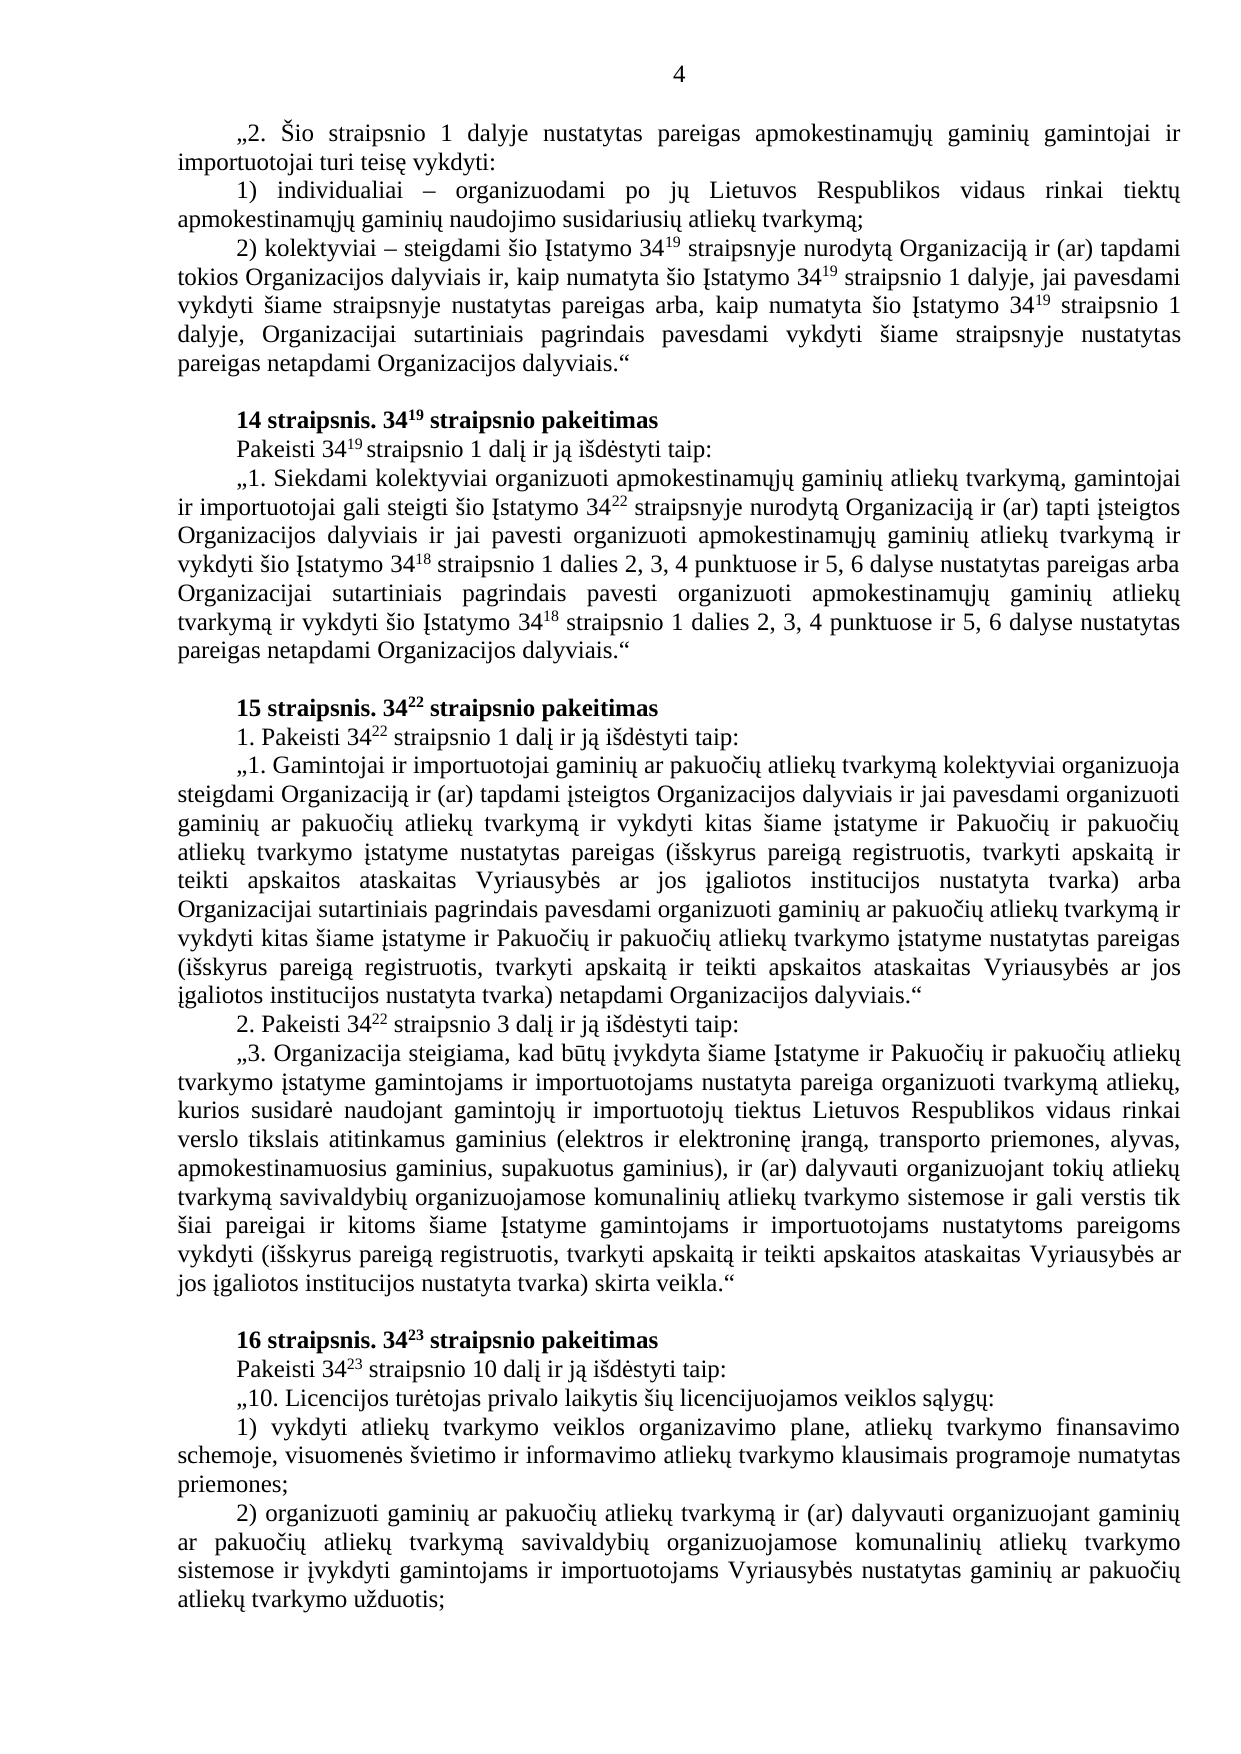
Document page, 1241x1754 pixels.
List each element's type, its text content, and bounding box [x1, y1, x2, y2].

text „2. Šio straipsnio 1 dalyje nustatytas pareigas apmokestinamųjų gaminių gamintojai ir importuotojai turi teisę vykdyti: [177, 118, 1181, 176]
text „1. Gamintojai ir importuotojai gaminių ar pakuočių atliekų tvarkymą kolektyviai organizuoja steigdami Organizaciją ir (ar) tapdami įsteigtos Organizacijos dalyviais ir jai pavesdami organizuoti gaminių ar pakuočių atliekų tvarkymą ir vykdyti kitas šiame įstatyme ir Pakuočių ir pakuočių atliekų tvarkymo įstatyme nustatytas pareigas (išskyrus pareigą registruotis, tvarkyti apskaitą ir teikti apskaitos ataskaitas Vyriausybės ar jos įgaliotos institucijos nustatyta tvarka) arba Organizacijai sutartiniais pagrindais pavesdami organizuoti gaminių ar pakuočių atliekų tvarkymą ir vykdyti kitas šiame įstatyme ir Pakuočių ir pakuočių atliekų tvarkymo įstatyme nustatytas pareigas (išskyrus pareigą registruotis, tvarkyti apskaitą ir teikti apskaitos ataskaitas Vyriausybės ar jos įgaliotos institucijos nustatyta tvarka) netapdami Organizacijos dalyviais.“ [177, 751, 1181, 1009]
text 2) kolektyviai – steigdami šio Įstatymo 3419 straipsnyje nurodytą Organizaciją ir (ar) tapdami tokios Organizacijos dalyviais ir, kaip numatyta šio Įstatymo 3419 straipsnio 1 dalyje, jai pavesdami vykdyti šiame straipsnyje nustatytas pareigas arba, kaip numatyta šio Įstatymo 3419 straipsnio 1 dalyje, Organizacijai sutartiniais pagrindais pavesdami vykdyti šiame straipsnyje nustatytas pareigas netapdami Organizacijos dalyviais.“ [177, 233, 1181, 377]
text 15 straipsnis. 3422 straipsnio pakeitimas [177, 693, 1181, 722]
text 14 straipsnis. 3419 straipsnio pakeitimas [177, 406, 1181, 434]
text 1) individualiai – organizuodami po jų Lietuvos Respublikos vidaus rinkai tiektų apmokestinamųjų gaminių naudojimo susidariusių atliekų tvarkymą; [177, 176, 1181, 233]
text „3. Organizacija steigiama, kad būtų įvykdyta šiame Įstatyme ir Pakuočių ir pakuočių atliekų tvarkymo įstatyme gamintojams ir importuotojams nustatyta pareiga organizuoti tvarkymą atliekų, kurios susidarė naudojant gamintojų ir importuotojų tiektus Lietuvos Respublikos vidaus rinkai verslo tikslais atitinkamus gaminius (elektros ir elektroninę įrangą, transporto priemones, alyvas, apmokestinamuosius gaminius, supakuotus gaminius), ir (ar) dalyvauti organizuojant tokių atliekų tvarkymą savivaldybių organizuojamose komunalinių atliekų tvarkymo sistemose ir gali verstis tik šiai pareigai ir kitoms šiame Įstatyme gamintojams ir importuotojams nustatytoms pareigoms vykdyti (išskyrus pareigą registruotis, tvarkyti apskaitą ir teikti apskaitos ataskaitas Vyriausybės ar jos įgaliotos institucijos nustatyta tvarka) skirta veikla.“ [177, 1038, 1181, 1297]
text „10. Licencijos turėtojas privalo laikytis šių licencijuojamos veiklos sąlygų: [177, 1383, 1181, 1412]
text 1) vykdyti atliekų tvarkymo veiklos organizavimo plane, atliekų tvarkymo finansavimo schemoje, visuomenės švietimo ir informavimo atliekų tvarkymo klausimais programoje numatytas priemones; [177, 1412, 1181, 1498]
text 2. Pakeisti 3422 straipsnio 3 dalį ir ją išdėstyti taip: [177, 1009, 1181, 1038]
text Pakeisti 3419 straipsnio 1 dalį ir ją išdėstyti taip: [177, 434, 1181, 463]
text 1. Pakeisti 3422 straipsnio 1 dalį ir ją išdėstyti taip: [177, 722, 1181, 751]
text 16 straipsnis. 3423 straipsnio pakeitimas [177, 1326, 1181, 1354]
text „1. Siekdami kolektyviai organizuoti apmokestinamųjų gaminių atliekų tvarkymą, gamintojai ir importuotojai gali steigti šio Įstatymo 3422 straipsnyje nurodytą Organizaciją ir (ar) tapti įsteigtos Organizacijos dalyviais ir jai pavesti organizuoti apmokestinamųjų gaminių atliekų tvarkymą ir vykdyti šio Įstatymo 3418 straipsnio 1 dalies 2, 3, 4 punktuose ir 5, 6 dalyse nustatytas pareigas arba Organizacijai sutartiniais pagrindais pavesti organizuoti apmokestinamųjų gaminių atliekų tvarkymą ir vykdyti šio Įstatymo 3418 straipsnio 1 dalies 2, 3, 4 punktuose ir 5, 6 dalyse nustatytas pareigas netapdami Organizacijos dalyviais.“ [177, 463, 1181, 664]
text Pakeisti 3423 straipsnio 10 dalį ir ją išdėstyti taip: [177, 1354, 1181, 1383]
text 2) organizuoti gaminių ar pakuočių atliekų tvarkymą ir (ar) dalyvauti organizuojant gaminių ar pakuočių atliekų tvarkymą savivaldybių organizuojamose komunalinių atliekų tvarkymo sistemose ir įvykdyti gamintojams ir importuotojams Vyriausybės nustatytas gaminių ar pakuočių atliekų tvarkymo užduotis; [177, 1498, 1181, 1613]
